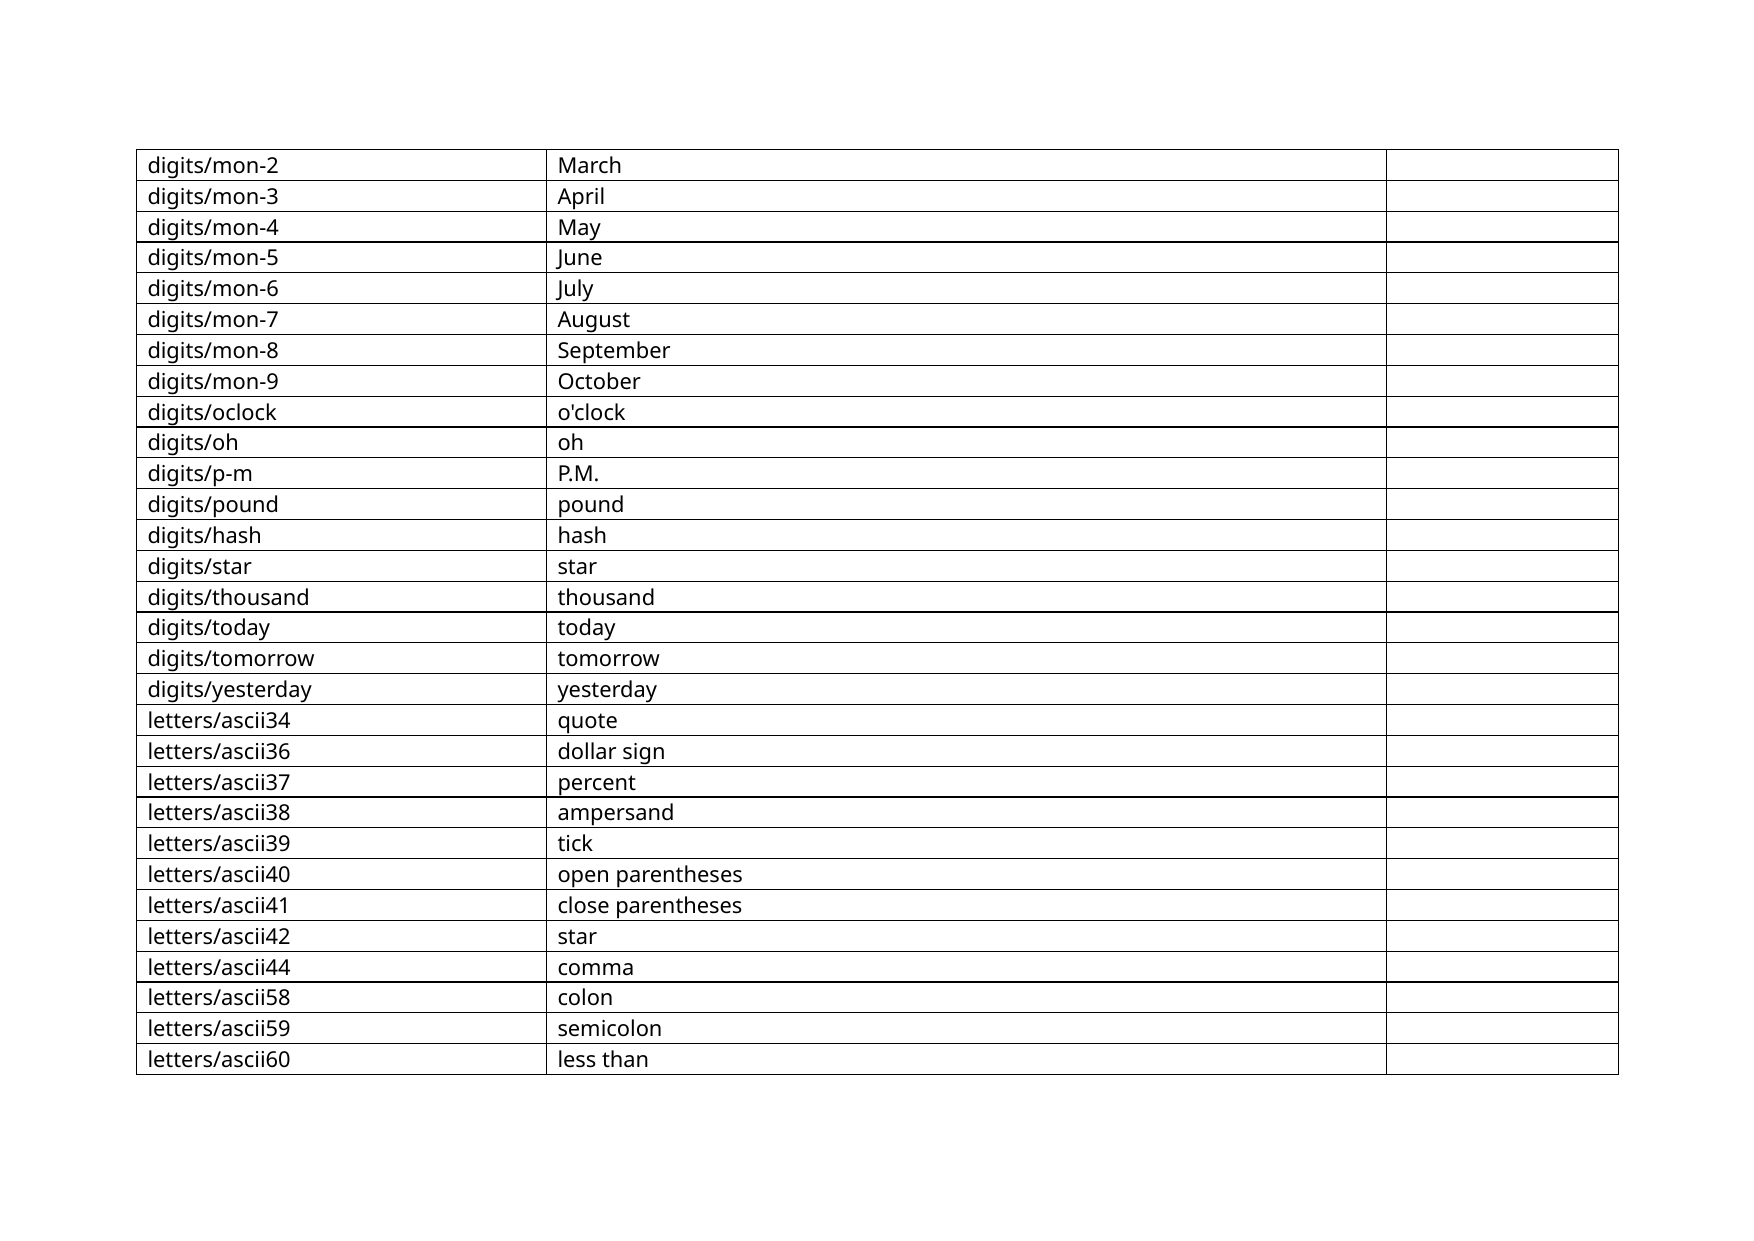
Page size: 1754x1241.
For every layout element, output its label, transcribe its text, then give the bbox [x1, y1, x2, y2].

table_cell [1387, 243, 1618, 272]
table_cell P.M. [547, 458, 1386, 488]
table_cell digits/tomorrow [137, 643, 546, 673]
table_cell [1387, 613, 1618, 642]
table_cell letters/ascii42 [137, 921, 546, 951]
table_cell digits/hash [137, 520, 546, 550]
table_cell percent [547, 767, 1386, 796]
table_cell letters/ascii34 [137, 705, 546, 735]
table_cell [1387, 489, 1618, 519]
table_cell colon [547, 983, 1386, 1012]
table_cell [1387, 952, 1618, 981]
table_cell digits/mon-2 [137, 150, 546, 180]
table_cell digits/today [137, 613, 546, 642]
table_cell digits/mon-5 [137, 243, 546, 272]
table_cell [1387, 335, 1618, 365]
table_cell [1387, 520, 1618, 550]
table_cell [1387, 643, 1618, 673]
table_cell [1387, 859, 1618, 889]
table_cell letters/ascii37 [137, 767, 546, 796]
table_cell digits/star [137, 551, 546, 581]
table_cell letters/ascii59 [137, 1013, 546, 1043]
table_cell [1387, 582, 1618, 611]
table_cell [1387, 304, 1618, 334]
table_cell [1387, 366, 1618, 396]
table_cell [1387, 397, 1618, 426]
table_cell digits/oh [137, 428, 546, 457]
table_cell thousand [547, 582, 1386, 611]
table_cell letters/ascii41 [137, 890, 546, 920]
table_cell digits/oclock [137, 397, 546, 426]
table_cell [1387, 705, 1618, 735]
table_cell yesterday [547, 674, 1386, 704]
table_cell [1387, 767, 1618, 796]
table_cell September [547, 335, 1386, 365]
table_cell comma [547, 952, 1386, 981]
table_cell [1387, 890, 1618, 920]
table_cell [1387, 921, 1618, 951]
table_cell less than [547, 1044, 1386, 1074]
table_cell [1387, 1013, 1618, 1043]
table_cell [1387, 551, 1618, 581]
table_cell star [547, 921, 1386, 951]
table_cell March [547, 150, 1386, 180]
table_cell oh [547, 428, 1386, 457]
table_cell digits/yesterday [137, 674, 546, 704]
table_cell digits/mon-6 [137, 273, 546, 303]
table_cell ampersand [547, 798, 1386, 827]
table_cell o'clock [547, 397, 1386, 426]
table_cell [1387, 458, 1618, 488]
table_cell digits/mon-3 [137, 181, 546, 211]
table_cell [1387, 273, 1618, 303]
table_cell digits/p-m [137, 458, 546, 488]
table_cell dollar sign [547, 736, 1386, 766]
table_cell letters/ascii38 [137, 798, 546, 827]
table_cell May [547, 212, 1386, 241]
table_cell June [547, 243, 1386, 272]
table_cell [1387, 674, 1618, 704]
table_cell close parentheses [547, 890, 1386, 920]
table_cell [1387, 212, 1618, 241]
table_cell pound [547, 489, 1386, 519]
table_cell letters/ascii40 [137, 859, 546, 889]
table_cell April [547, 181, 1386, 211]
table_cell digits/pound [137, 489, 546, 519]
table_cell digits/mon-7 [137, 304, 546, 334]
table_cell today [547, 613, 1386, 642]
table_cell letters/ascii58 [137, 983, 546, 1012]
table_cell tomorrow [547, 643, 1386, 673]
table_cell digits/mon-9 [137, 366, 546, 396]
table_cell digits/mon-4 [137, 212, 546, 241]
table_cell letters/ascii39 [137, 828, 546, 858]
table_cell July [547, 273, 1386, 303]
table_cell [1387, 181, 1618, 211]
table_cell digits/thousand [137, 582, 546, 611]
table_cell semicolon [547, 1013, 1386, 1043]
table_cell digits/mon-8 [137, 335, 546, 365]
table_cell October [547, 366, 1386, 396]
table_cell hash [547, 520, 1386, 550]
table_cell tick [547, 828, 1386, 858]
table_cell letters/ascii36 [137, 736, 546, 766]
table_cell letters/ascii60 [137, 1044, 546, 1074]
table_cell [1387, 798, 1618, 827]
table_cell quote [547, 705, 1386, 735]
table_cell [1387, 736, 1618, 766]
table_cell [1387, 428, 1618, 457]
table_cell open parentheses [547, 859, 1386, 889]
table_cell [1387, 1044, 1618, 1074]
table_cell August [547, 304, 1386, 334]
table_cell star [547, 551, 1386, 581]
table_cell [1387, 150, 1618, 180]
table_cell [1387, 983, 1618, 1012]
table_cell letters/ascii44 [137, 952, 546, 981]
table_cell [1387, 828, 1618, 858]
